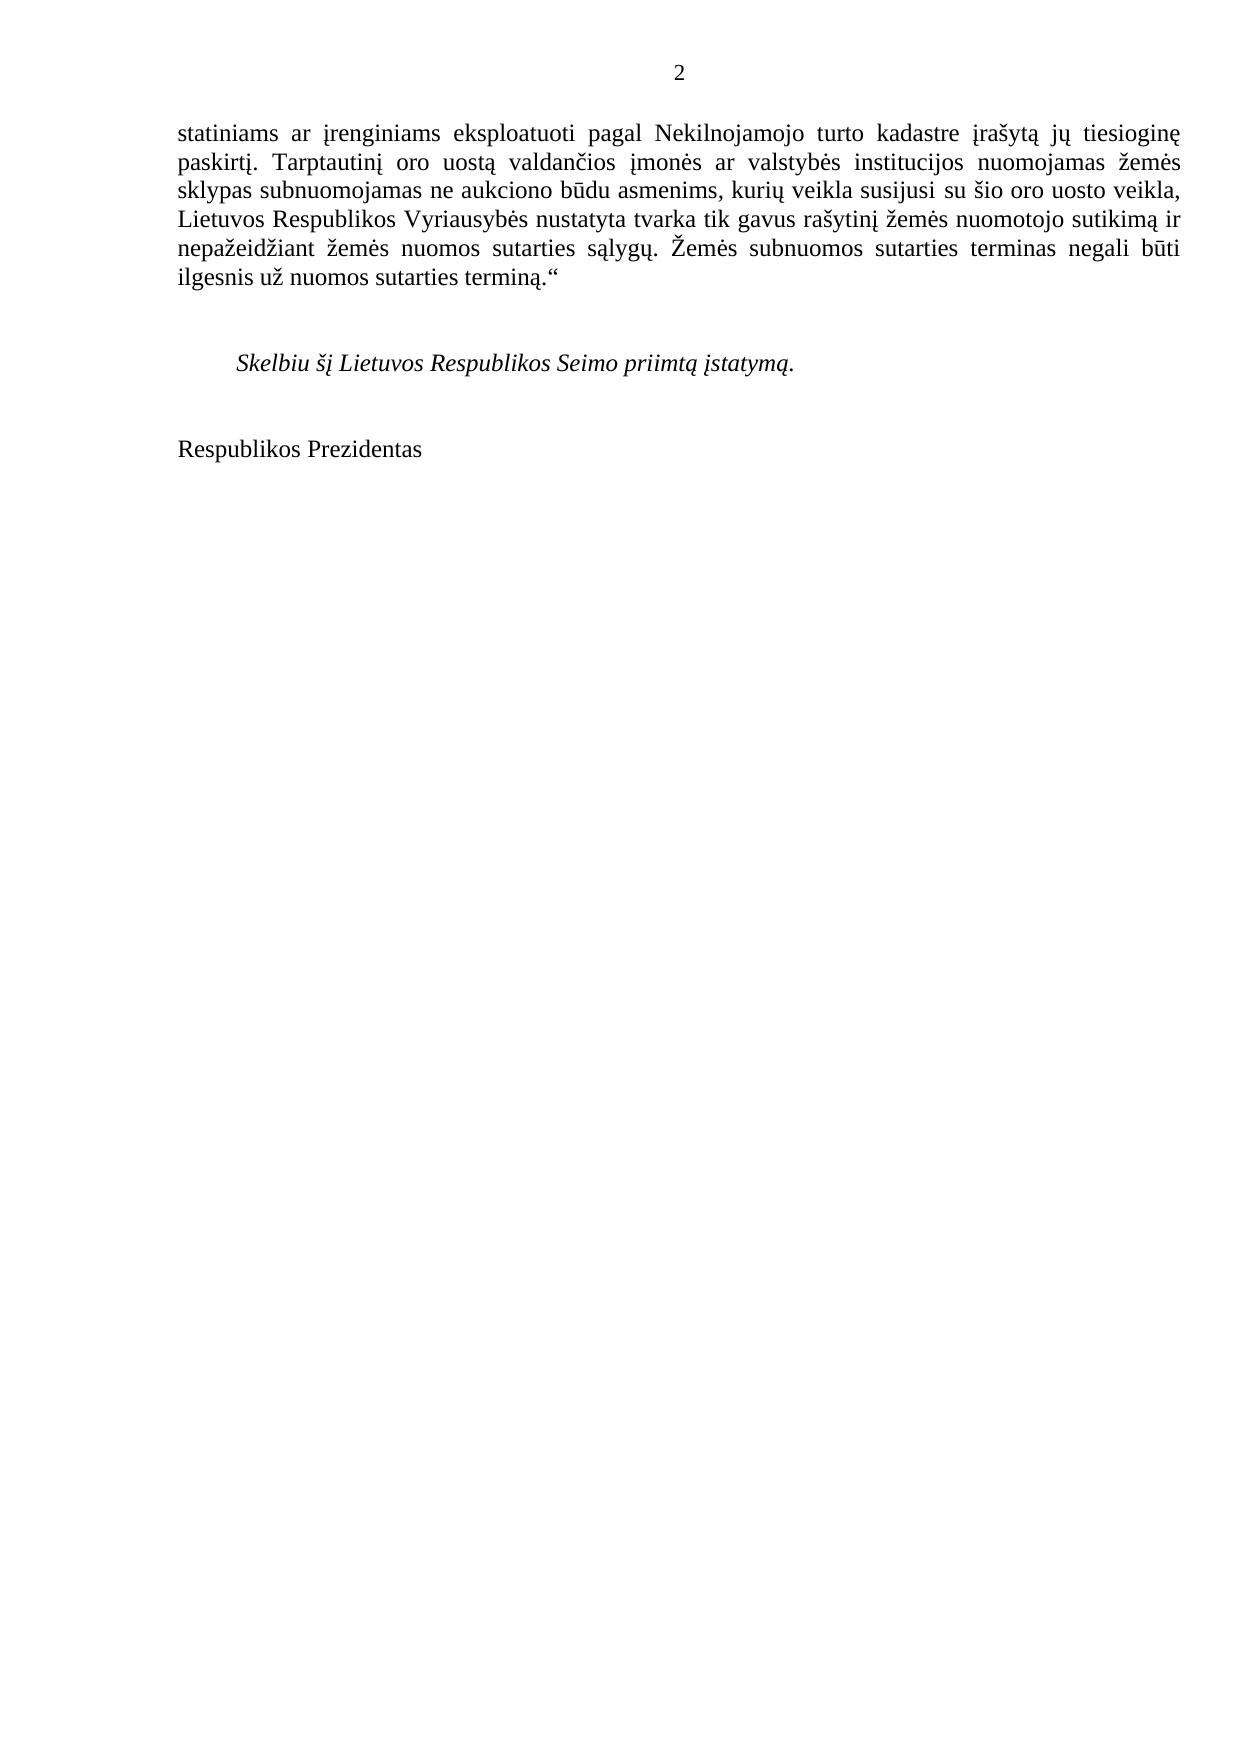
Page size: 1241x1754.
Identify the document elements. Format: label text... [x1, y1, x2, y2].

text Skelbiu šį Lietuvos Respublikos Seimo priimtą įstatymą. [177, 348, 1181, 377]
text statiniams ar įrenginiams eksploatuoti pagal Nekilnojamojo turto kadastre įrašytą jų tiesioginę paskirtį. Tarptautinį oro uostą valdančios įmonės ar valstybės institucijos nuomojamas žemės sklypas subnuomojamas ne aukciono būdu asmenims, kurių veikla susijusi su šio oro uosto veikla, Lietuvos Respublikos Vyriausybės nustatyta tvarka tik gavus rašytinį žemės nuomotojo sutikimą ir nepažeidžiant žemės nuomos sutarties sąlygų. Žemės subnuomos sutarties terminas negali būti ilgesnis už nuomos sutarties terminą.“ [177, 118, 1181, 291]
text Respublikos Prezidentas [177, 434, 1181, 463]
